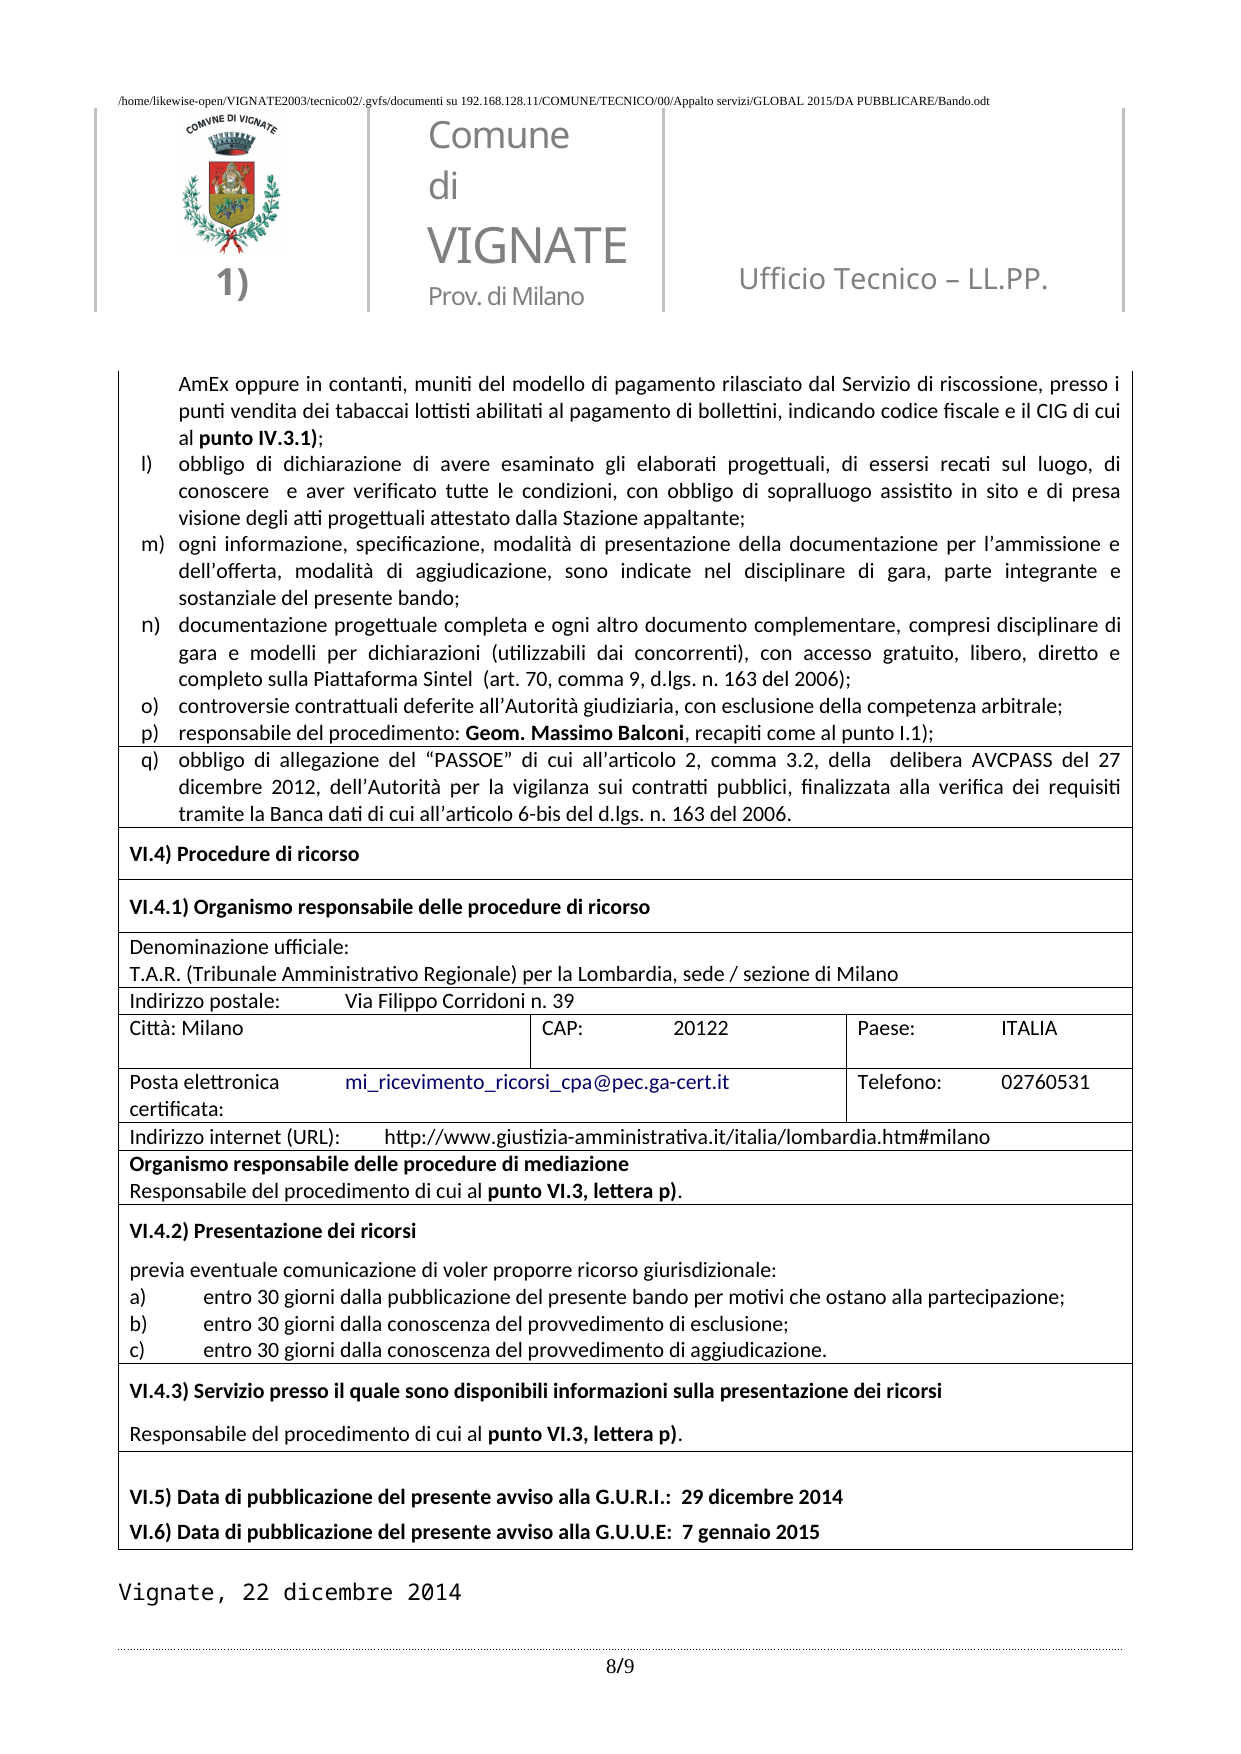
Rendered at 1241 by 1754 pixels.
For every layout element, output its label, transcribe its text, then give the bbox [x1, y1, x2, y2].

table_cell previa eventuale comunicazione di voler proporre ricorso giurisdizionale: a) entro 30 giorni dalla pubblicazione del presente bando per motivi che ostano alla partecipazione; b) entro 30 giorni dalla conoscenza del provvedimento di esclusione; c) entro 30 giorni dalla conoscenza del provvedimento di aggiudicazione. [119, 1257, 1132, 1363]
table_cell VI.4.1) Organismo responsabile delle procedure di ricorso [119, 880, 1132, 932]
table_cell T.A.R. (Tribunale Amministrativo Regionale) per la Lombardia, sede / sezione di Milano [119, 960, 1132, 986]
table_cell VI.4) Procedure di ricorso [119, 828, 1132, 879]
table_cell Paese: [847, 1015, 990, 1067]
table_cell CAP: [531, 1015, 662, 1067]
table_cell Responsabile del procedimento di cui al punto VI.3, lettera p). [119, 1416, 1132, 1451]
table_cell Posta elettronica certificata: [119, 1069, 334, 1122]
table_cell ogni informazione, specificazione, modalità di presentazione della documentazione per l’ammissione e dell’offerta, modalità di aggiudicazione, sono indicate nel disciplinare di gara, parte integrante e sostanziale del presente bando; [119, 531, 1132, 611]
table_cell AmEx oppure in contanti, muniti del modello di pagamento rilasciato dal Servizio di riscossione, presso i punti vendita dei tabaccai lottisti abilitati al pagamento di bollettini, indicando codice fiscale e il CIG di cui al punto IV.3.1); [119, 371, 1132, 451]
table_cell obbligo di allegazione del “PASSOE” di cui all’articolo 2, comma 3.2, della delibera AVCPASS del 27 dicembre 2012, dell’Autorità per la vigilanza sui contratti pubblici, finalizzata alla verifica dei requisiti tramite la Banca dati di cui all’articolo 6-bis del d.lgs. n. 163 del 2006. [119, 747, 1132, 827]
table_cell mi_ricevimento_ricorsi_cpa@pec.ga-cert.it [334, 1069, 846, 1122]
table_cell documentazione progettuale completa e ogni altro documento complementare, compresi disciplinare di gara e modelli per dichiarazioni (utilizzabili dai concorrenti), con accesso gratuito, libero, diretto e completo sulla Piattaforma Sintel (art. 70, comma 9, d.lgs. n. 163 del 2006); [119, 611, 1132, 692]
table_cell Via Filippo Corridoni n. 39 [334, 988, 1132, 1014]
table_cell controversie contrattuali deferite all’Autorità giudiziaria, con esclusione della competenza arbitrale; [119, 692, 1132, 719]
table_cell Indirizzo internet (URL): [119, 1123, 373, 1149]
table_cell VI.4.2) Presentazione dei ricorsi [119, 1205, 1132, 1257]
table_cell ITALIA [990, 1015, 1132, 1067]
table_cell Organismo responsabile delle procedure di mediazione [119, 1151, 1132, 1177]
table_cell Telefono: [847, 1069, 990, 1122]
table_cell http://www.giustizia-amministrativa.it/italia/lombardia.htm#milano [373, 1123, 1132, 1149]
table_cell obbligo di dichiarazione di avere esaminato gli elaborati progettuali, di essersi recati sul luogo, di conoscere e aver verificato tutte le condizioni, con obbligo di sopralluogo assistito in sito e di presa visione degli atti progettuali attestato dalla Stazione appaltante; [119, 451, 1132, 531]
table_cell VI.5) Data di pubblicazione del presente avviso alla G.U.R.I.: 29 dicembre 2014 [119, 1479, 1132, 1514]
table_cell [119, 1452, 1132, 1479]
table_cell 02760531 [990, 1069, 1132, 1122]
table_cell VI.4.3) Servizio presso il quale sono disponibili informazioni sulla presentazione dei ricorsi [119, 1364, 1132, 1416]
table_cell [334, 1015, 530, 1067]
table_cell Indirizzo postale: [119, 988, 334, 1014]
text Vignate, 22 dicembre 2014 [118, 1576, 1122, 1607]
table_cell responsabile del procedimento: Geom. Massimo Balconi, recapiti come al punto I.1); [119, 719, 1132, 746]
table_cell VI.6) Data di pubblicazione del presente avviso alla G.U.U.E: 7 gennaio 2015 [119, 1514, 1132, 1549]
table_cell 20122 [662, 1015, 846, 1067]
table_cell Responsabile del procedimento di cui al punto VI.3, lettera p). [119, 1177, 1132, 1204]
table_cell Città: Milano [119, 1015, 334, 1067]
table_cell Denominazione ufficiale: [119, 933, 1132, 960]
